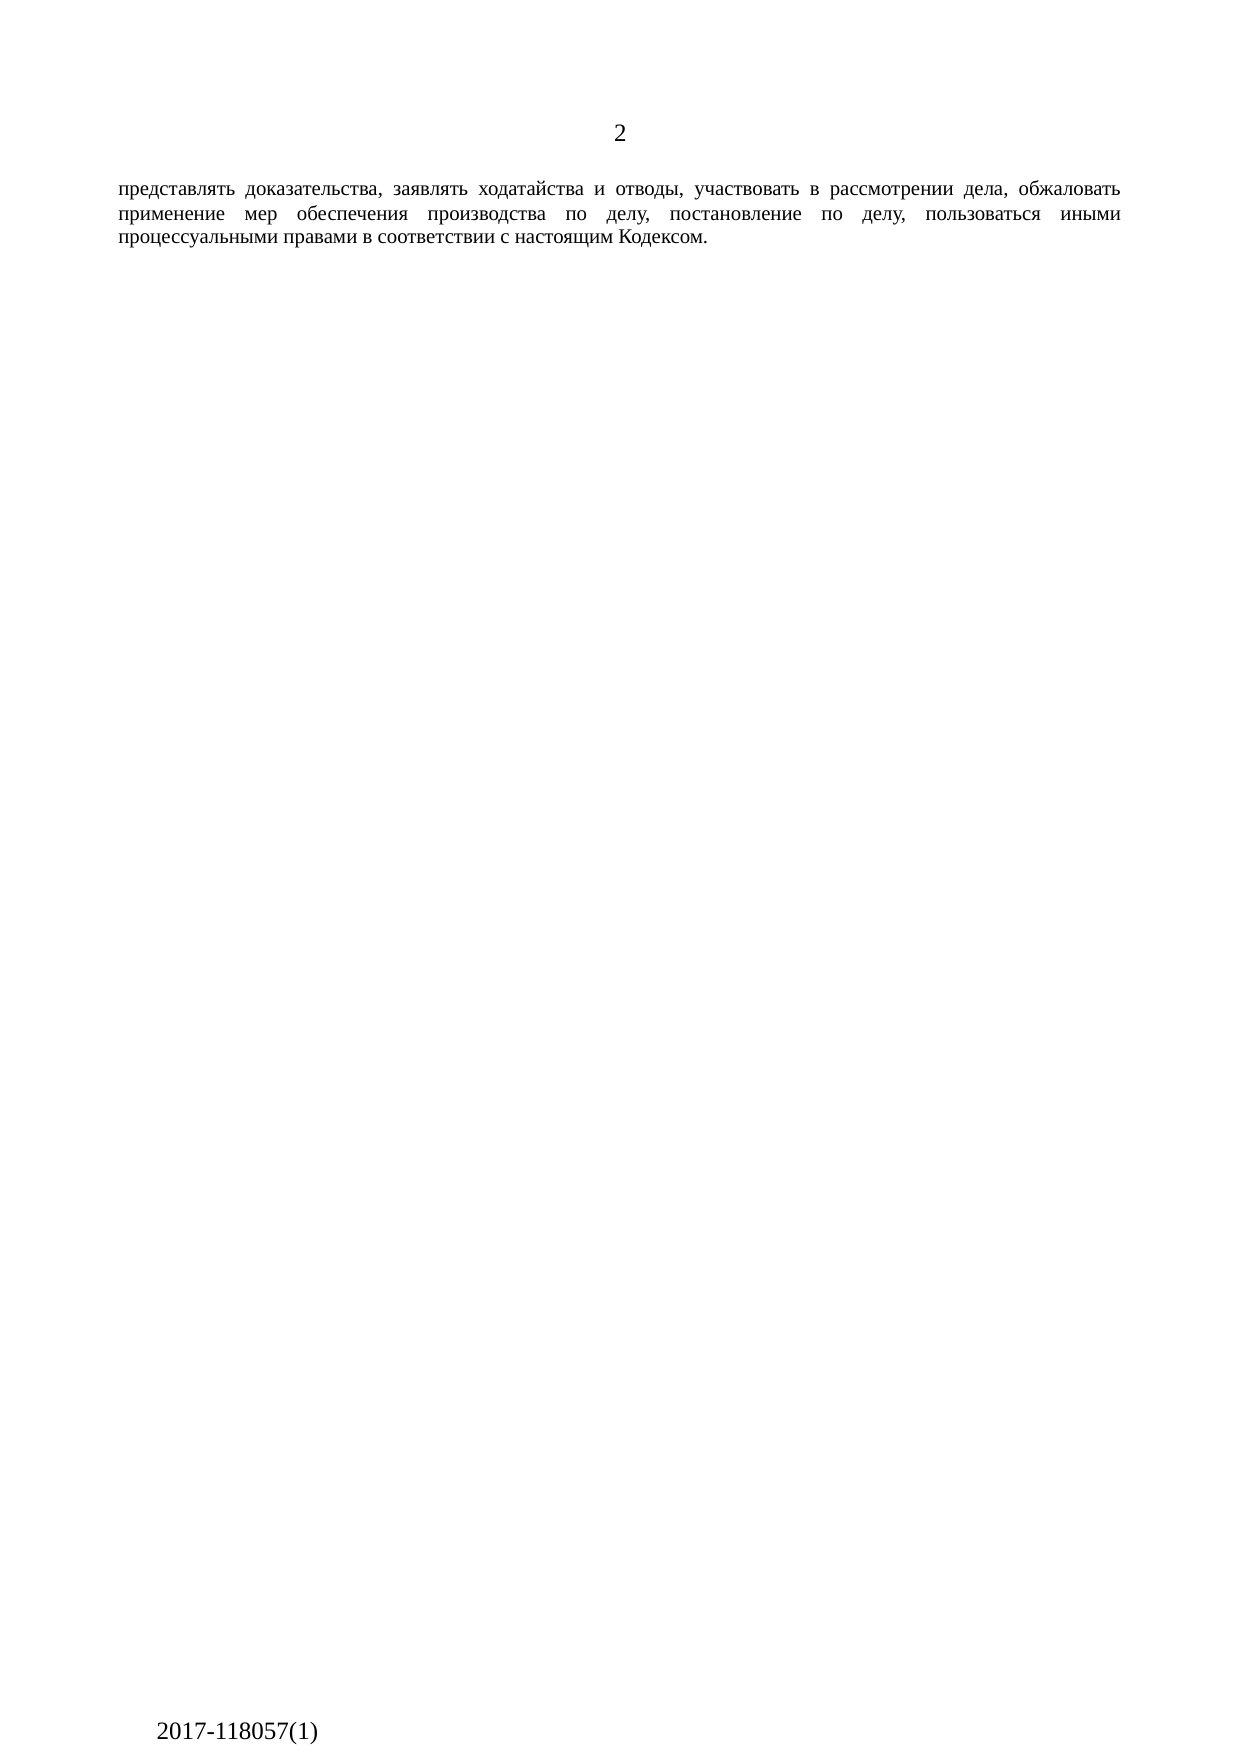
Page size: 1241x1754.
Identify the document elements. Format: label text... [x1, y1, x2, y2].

text представлять доказательства, заявлять ходатайства и отводы, участвовать в рассмотрении дела, обжаловать применение мер обеспечения производства по делу, постановление по делу, пользоваться иными процессуальными правами в соответствии с настоящим Кодексом. [118, 176, 1122, 248]
